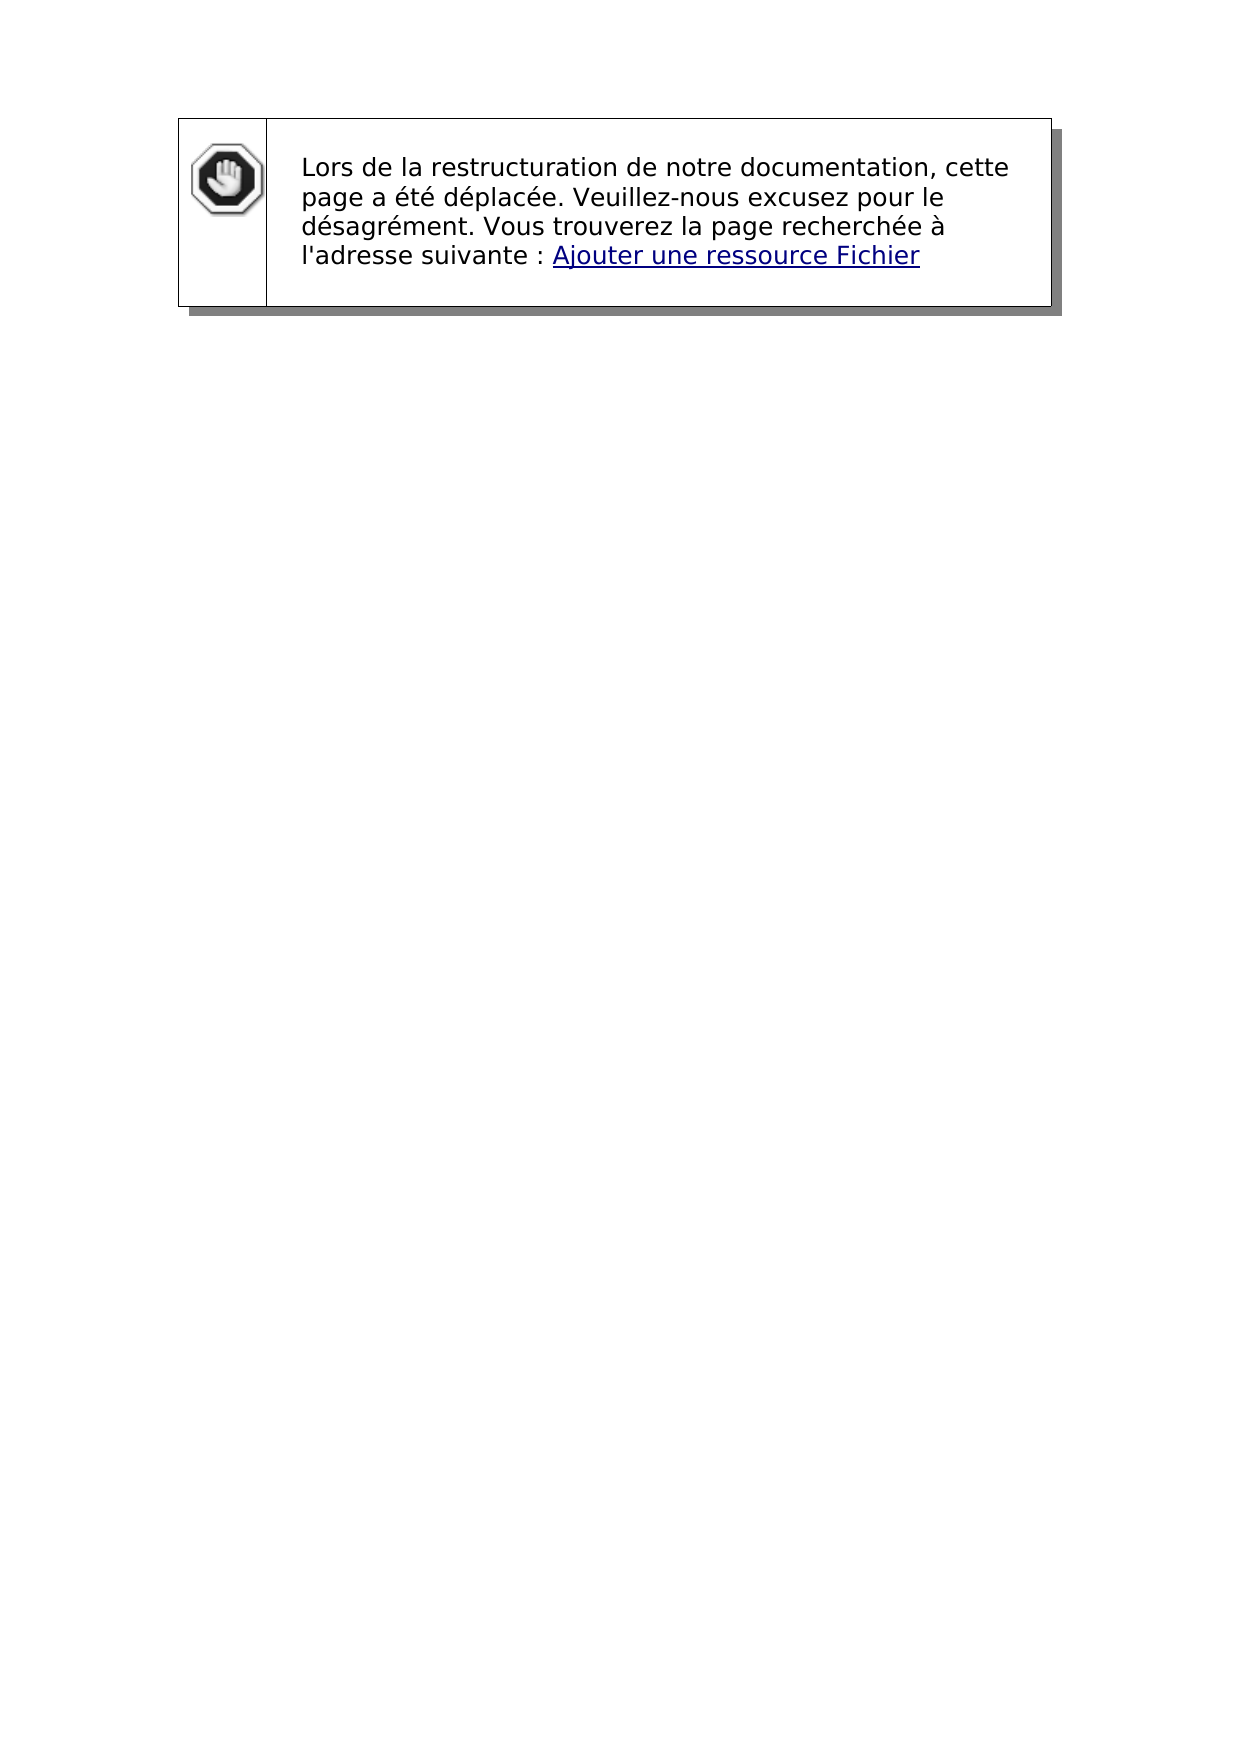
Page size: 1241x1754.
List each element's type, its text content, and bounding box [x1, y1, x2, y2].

table_header [179, 119, 266, 306]
table_header Lors de la restructuration de notre documentation, cette page a été déplacée. Veuillez-nous excusez pour le désagrément. Vous trouverez la page recherchée à l'adresse suivante : Ajouter une ressource Fichier [267, 119, 1051, 306]
picture [190, 141, 266, 217]
